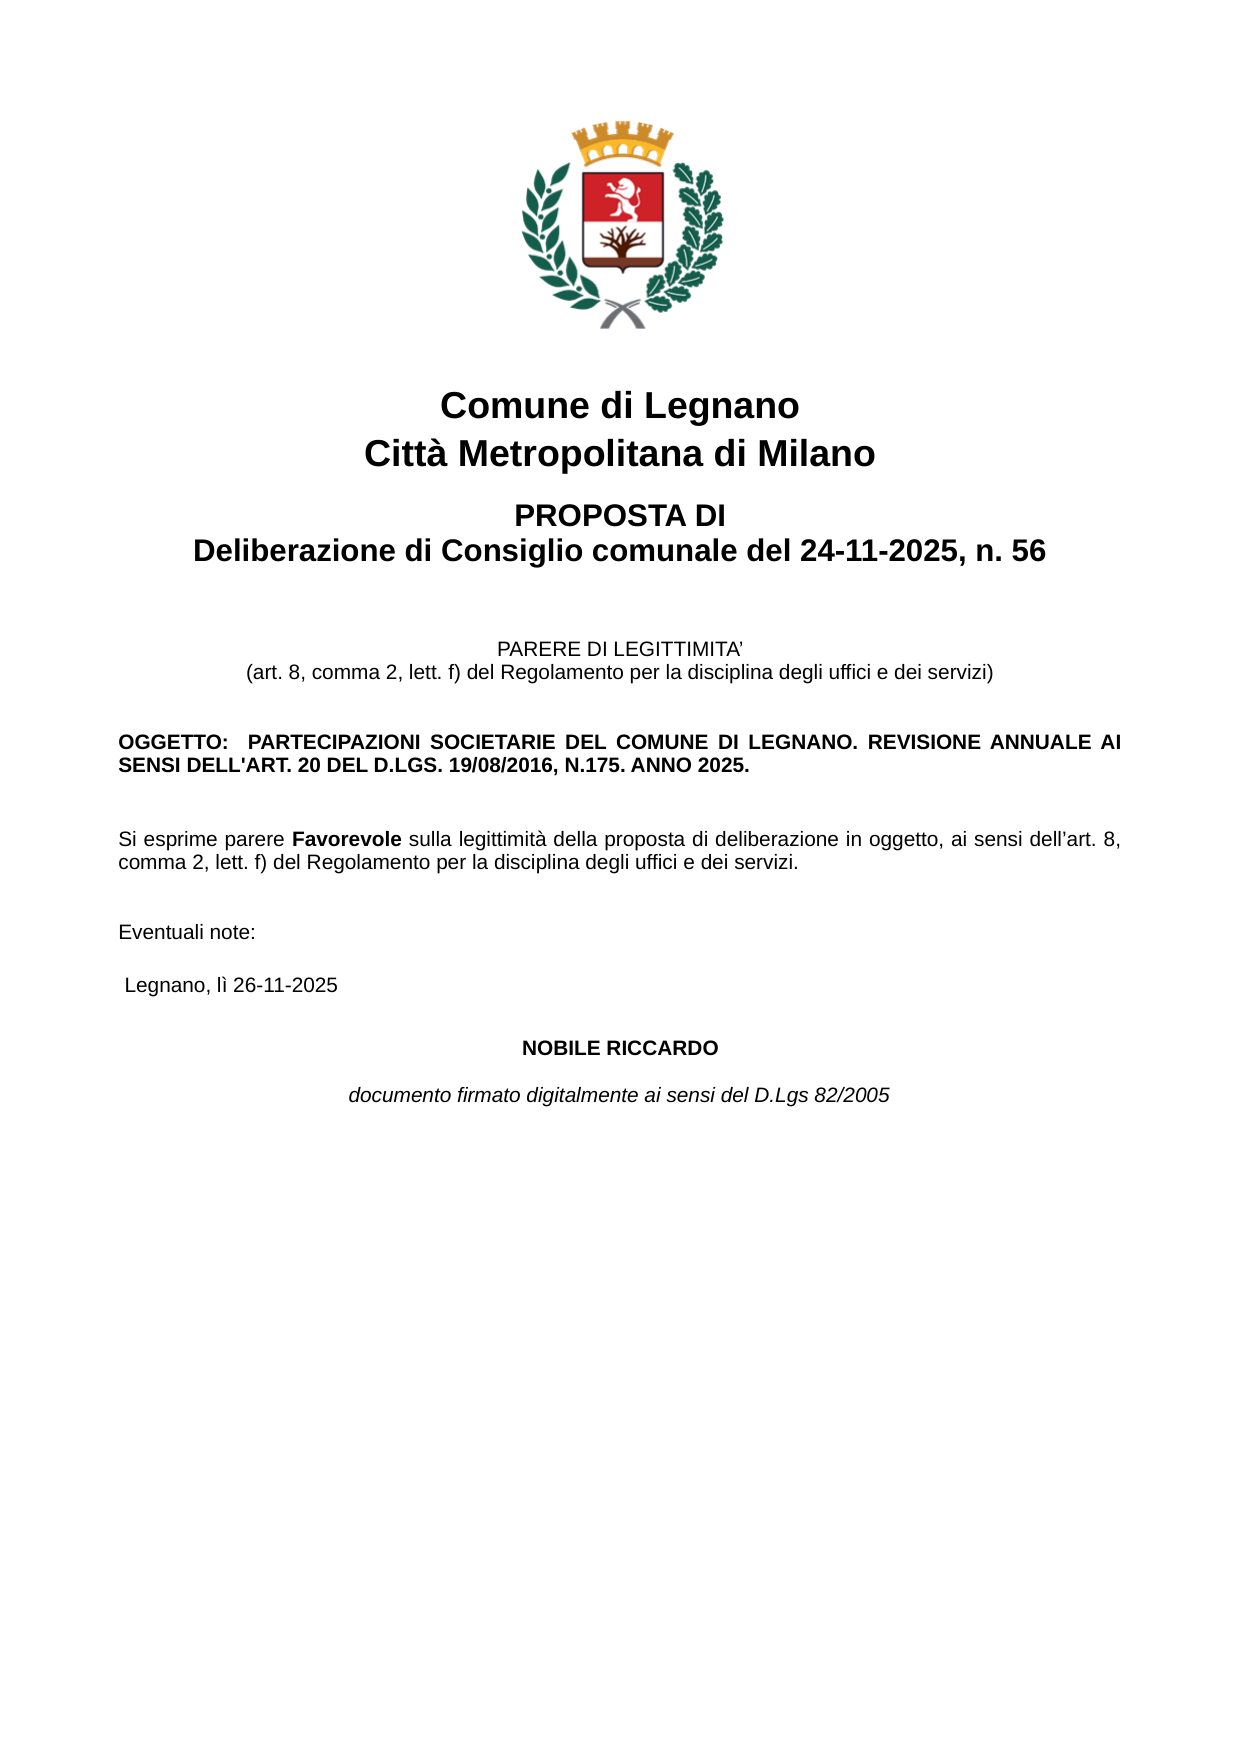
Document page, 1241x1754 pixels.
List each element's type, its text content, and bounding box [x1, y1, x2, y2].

text Comune di Legnano [118, 384, 1122, 426]
table_cell [118, 1148, 1122, 1184]
table_header Legnano, lì 26-11-2025 [118, 967, 1122, 1003]
text PARERE DI LEGITTIMITA’ [118, 637, 1122, 661]
picture [510, 118, 730, 339]
text PROPOSTA DI [118, 498, 1122, 533]
text Deliberazione di Consiglio comunale del 24-11-2025, n. 56 [118, 533, 1122, 568]
table_cell [118, 1113, 1122, 1148]
text (art. 8, comma 2, lett. f) del Regolamento per la disciplina degli uffici e dei servizi) [118, 661, 1122, 684]
table_cell NOBILE RICCARDO documento firmato digitalmente ai sensi del D.Lgs 82/2005 [118, 1003, 1122, 1113]
text OGGETTO: PARTECIPAZIONI SOCIETARIE DEL COMUNE DI LEGNANO. REVISIONE ANNUALE AI SENSI DELL'ART. 20 DEL D.LGS. 19/08/2016, N.175. ANNO 2025. [118, 730, 1122, 777]
text Città Metropolitana di Milano [118, 433, 1122, 474]
text Eventuali note: [118, 921, 1122, 944]
text Si esprime parere Favorevole sulla legittimità della proposta di deliberazione in oggetto, ai sensi dell’art. 8, comma 2, lett. f) del Regolamento per la disciplina degli uffici e dei servizi. [118, 828, 1122, 874]
